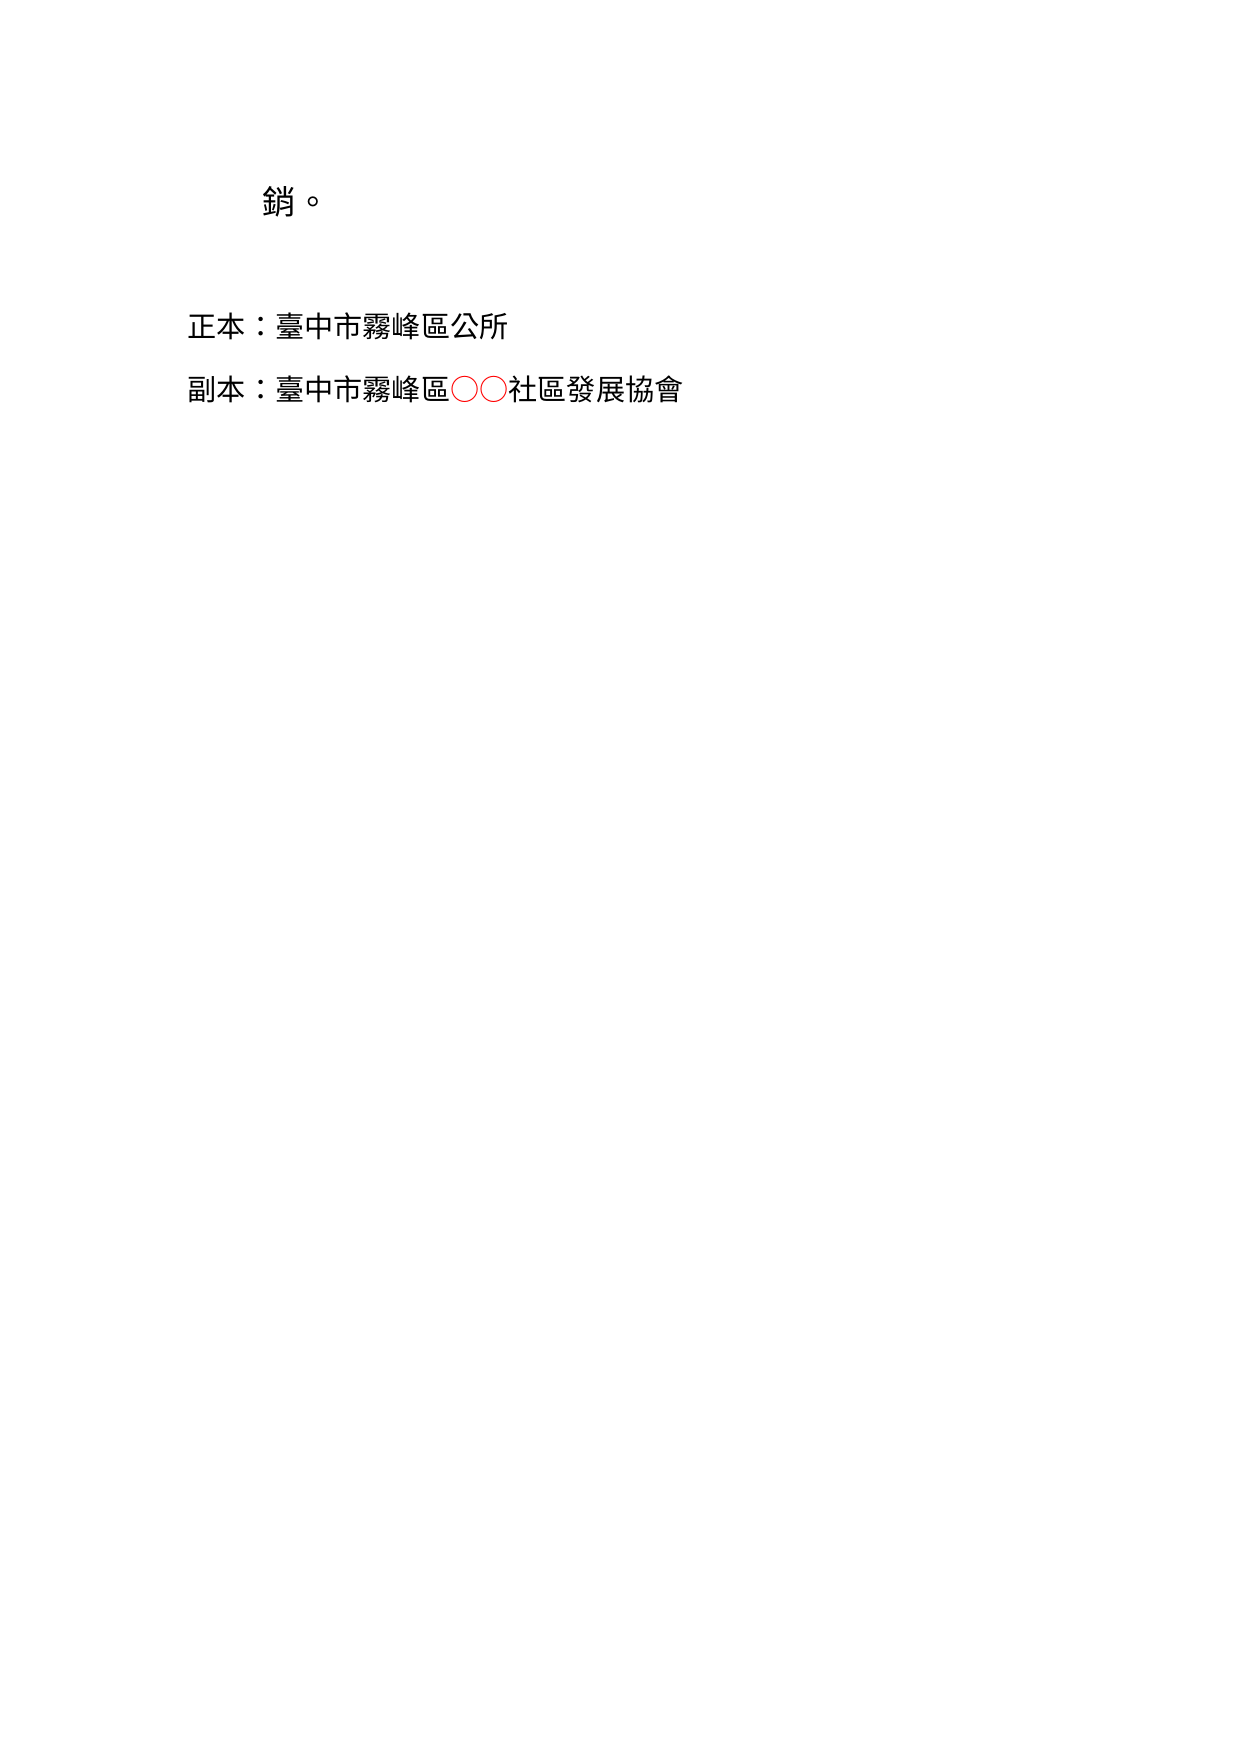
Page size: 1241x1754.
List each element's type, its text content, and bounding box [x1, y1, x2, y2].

text 副本：臺中市霧峰區○○社區發展協會 [187, 346, 1053, 408]
text 正本：臺中市霧峰區公所 [187, 283, 1053, 346]
list 旨案計畫業於114年○月○日辦理完畢，檢附所核定函影本、領據、支用單據正本(包含20%自籌款)、經費支出明細表、支出分攤表、成果報告、執行概況考核表及活動照片2張等資料，報請貴所辦理核銷。 [262, 158, 1053, 221]
